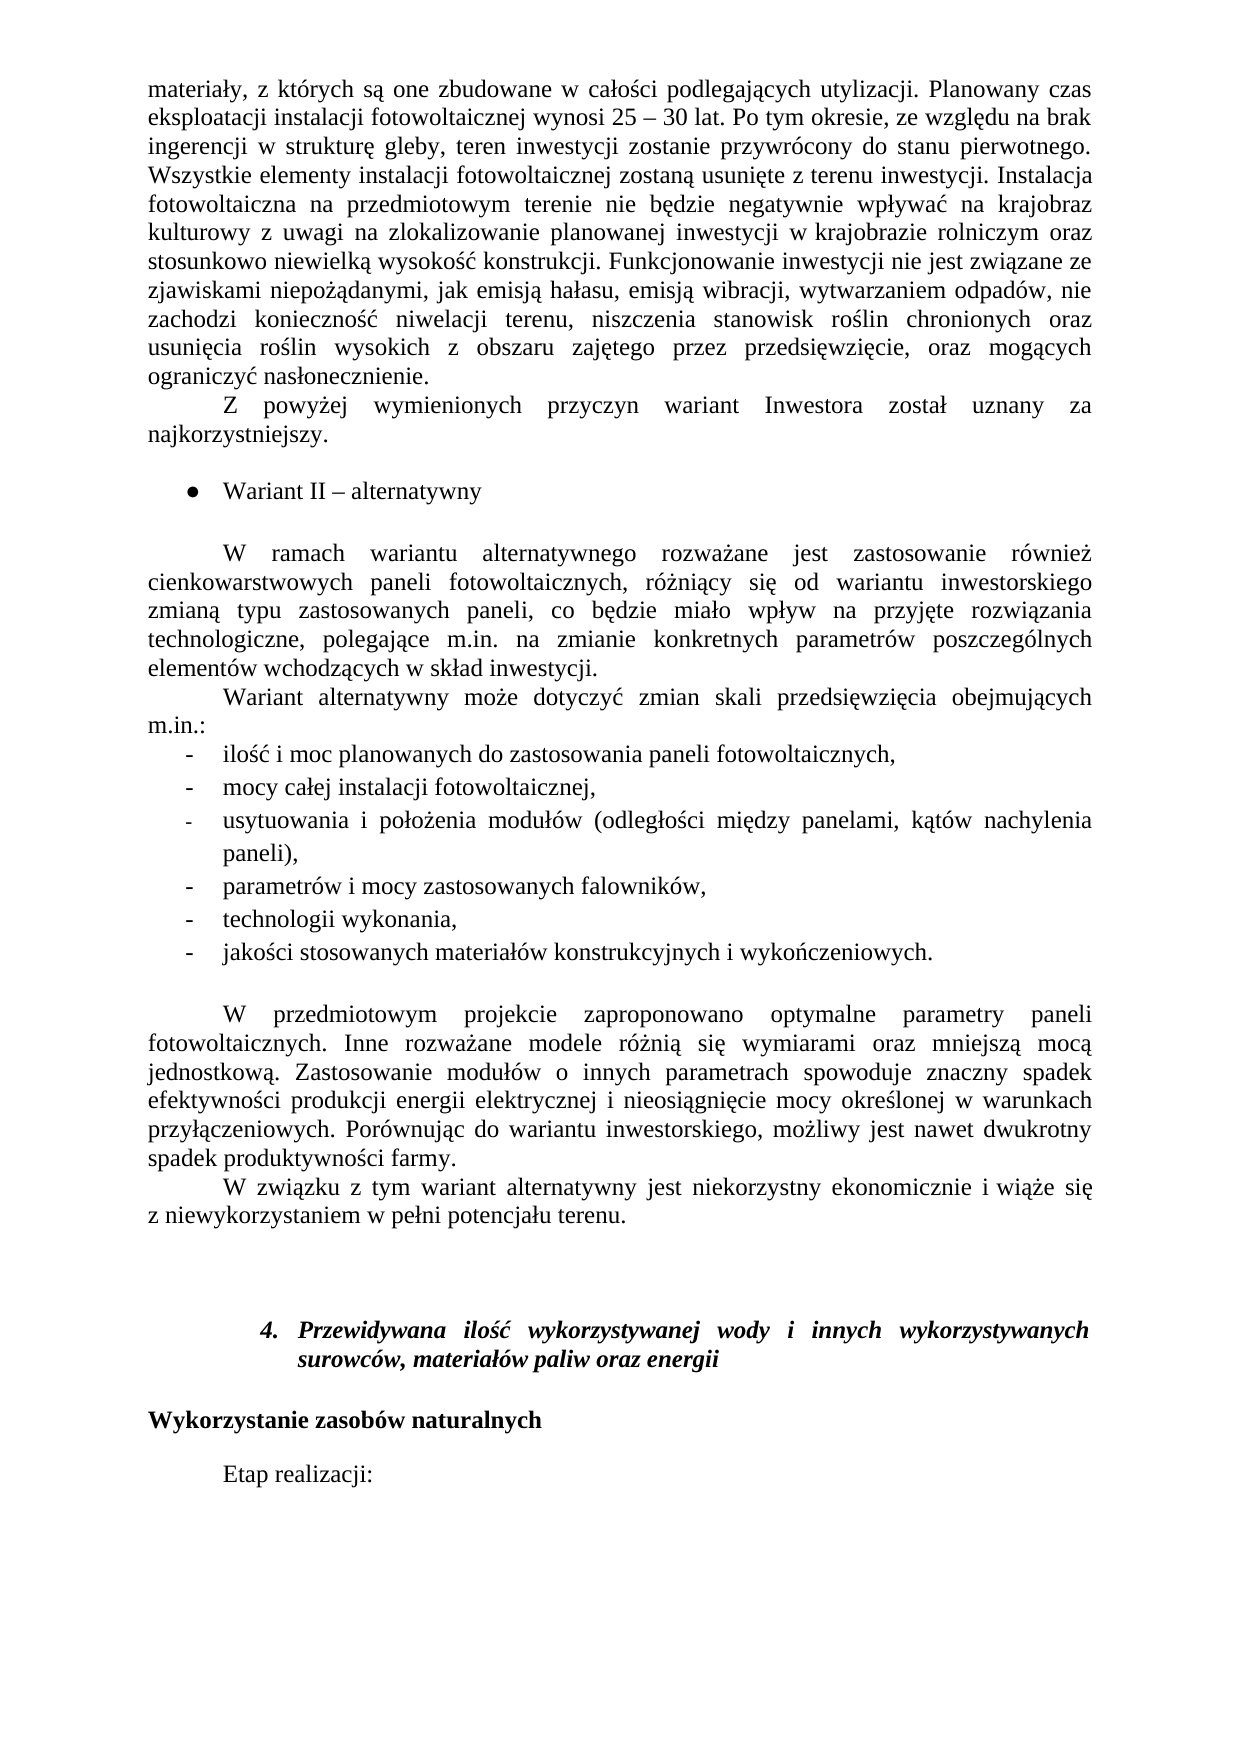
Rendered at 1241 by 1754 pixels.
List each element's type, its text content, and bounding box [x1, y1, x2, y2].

list usytuowania i położenia modułów (odległości między panelami, kątów nachylenia paneli), [185, 805, 1093, 867]
text Wykorzystanie zasobów naturalnych [148, 1406, 1093, 1434]
text Wariant alternatywny może dotyczyć zmian skali przedsięwzięcia obejmujących m.in.: [148, 682, 1093, 739]
list ilość i moc planowanych do zastosowania paneli fotowoltaicznych, [185, 739, 1093, 768]
list technologii wykonania, [185, 904, 1093, 933]
text W przedmiotowym projekcie zaproponowano optymalne parametry paneli fotowoltaicznych. Inne rozważane modele różnią się wymiarami oraz mniejszą mocą jednostkową. Zastosowanie modułów o innych parametrach spowoduje znaczny spadek efektywności produkcji energii elektrycznej i nieosiągnięcie mocy określonej w warunkach przyłączeniowych. Porównując do wariantu inwestorskiego, możliwy jest nawet dwukrotny spadek produktywności farmy. [148, 999, 1093, 1172]
list jakości stosowanych materiałów konstrukcyjnych i wykończeniowych. [185, 937, 1093, 966]
list parametrów i mocy zastosowanych falowników, [185, 871, 1093, 900]
text W związku z tym wariant alternatywny jest niekorzystny ekonomicznie i wiąże się z niewykorzystaniem w pełni potencjału terenu. [148, 1172, 1093, 1229]
list Wariant II – alternatywny [185, 476, 1093, 505]
text Etap realizacji: [148, 1459, 1093, 1488]
text Z powyżej wymienionych przyczyn wariant Inwestora został uznany za najkorzystniejszy. [148, 390, 1093, 447]
list Przewidywana ilość wykorzystywanej wody i innych wykorzystywanych surowców, materiałów paliw oraz energii [260, 1315, 1093, 1373]
text W ramach wariantu alternatywnego rozważane jest zastosowanie również cienkowarstwowych paneli fotowoltaicznych, różniący się od wariantu inwestorskiego zmianą typu zastosowanych paneli, co będzie miało wpływ na przyjęte rozwiązania technologiczne, polegające m.in. na zmianie konkretnych parametrów poszczególnych elementów wchodzących w skład inwestycji. [148, 538, 1093, 682]
text materiały, z których są one zbudowane w całości podlegających utylizacji. Planowany czas eksploatacji instalacji fotowoltaicznej wynosi 25 – 30 lat. Po tym okresie, ze względu na brak ingerencji w strukturę gleby, teren inwestycji zostanie przywrócony do stanu pierwotnego. Wszystkie elementy instalacji fotowoltaicznej zostaną usunięte z terenu inwestycji. Instalacja fotowoltaiczna na przedmiotowym terenie nie będzie negatywnie wpływać na krajobraz kulturowy z uwagi na zlokalizowanie planowanej inwestycji w krajobrazie rolniczym oraz stosunkowo niewielką wysokość konstrukcji. Funkcjonowanie inwestycji nie jest związane ze zjawiskami niepożądanymi, jak emisją hałasu, emisją wibracji, wytwarzaniem odpadów, nie zachodzi konieczność niwelacji terenu, niszczenia stanowisk roślin chronionych oraz usunięcia roślin wysokich z obszaru zajętego przez przedsięwzięcie, oraz mogących ograniczyć nasłonecznienie. [148, 74, 1093, 390]
list mocy całej instalacji fotowoltaicznej, [185, 772, 1093, 801]
